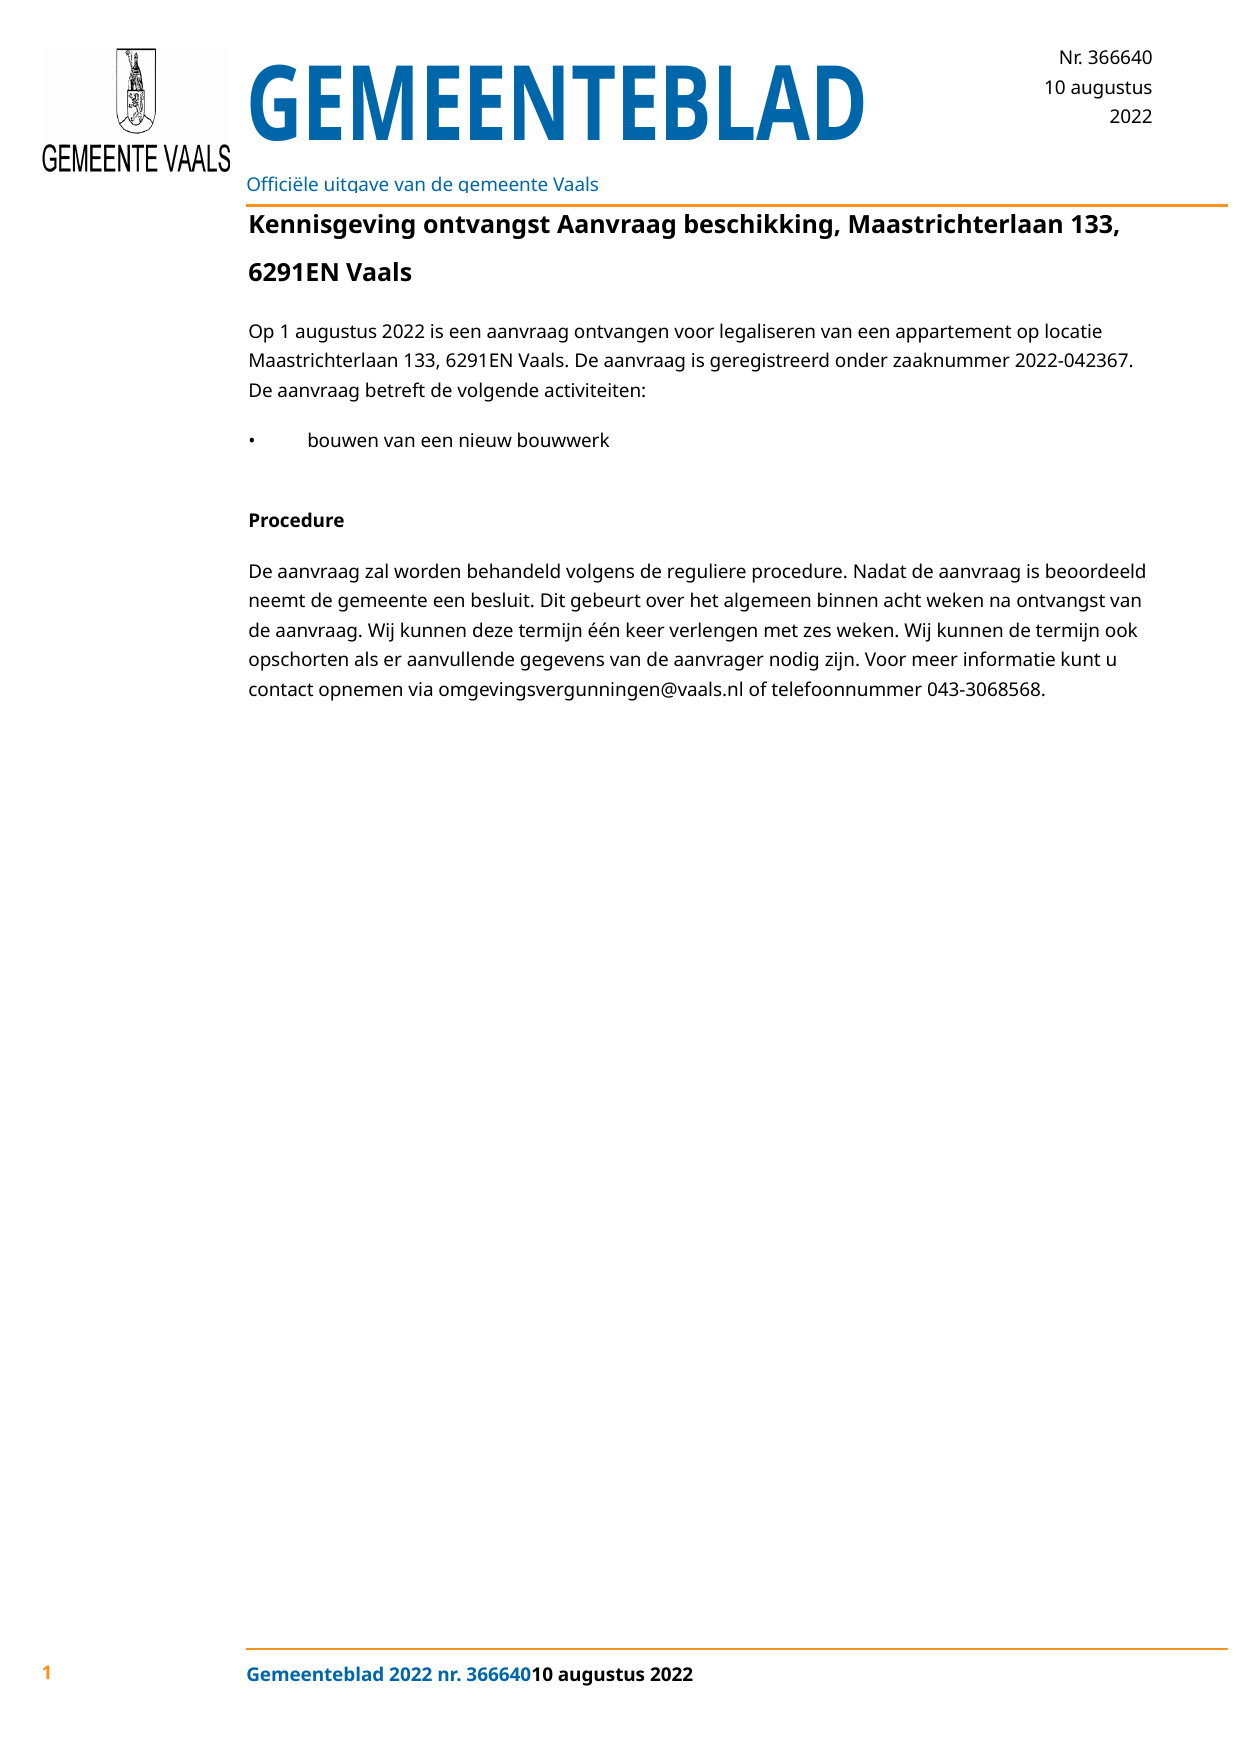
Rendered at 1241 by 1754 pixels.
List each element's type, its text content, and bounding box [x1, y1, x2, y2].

text Procedure [248, 507, 1152, 533]
text Kennisgeving ontvangst Aanvraag beschikking, Maastrichterlaan 133, 6291EN Vaals [248, 207, 1152, 288]
text Op 1 augustus 2022 is een aanvraag ontvangen voor legaliseren van een appartement op locatie Maastrichterlaan 133, 6291EN Vaals. De aanvraag is geregistreerd onder zaaknummer 2022-042367. De aanvraag betreft de volgende activiteiten: [248, 318, 1152, 403]
list bouwen van een nieuw bouwwerk [248, 427, 1152, 453]
text De aanvraag zal worden behandeld volgens de reguliere procedure. Nadat de aanvraag is beoordeeld neemt de gemeente een besluit. Dit gebeurt over het algemeen binnen acht weken na ontvangst van de aanvraag. Wij kunnen deze termijn één keer verlengen met zes weken. Wij kunnen de termijn ook opschorten als er aanvullende gegevens van de aanvrager nodig zijn. Voor meer informatie kunt u contact opnemen via omgevingsvergunningen@vaals.nl of telefoonnummer 043-3068568. [248, 558, 1152, 702]
picture [41, 47, 231, 172]
